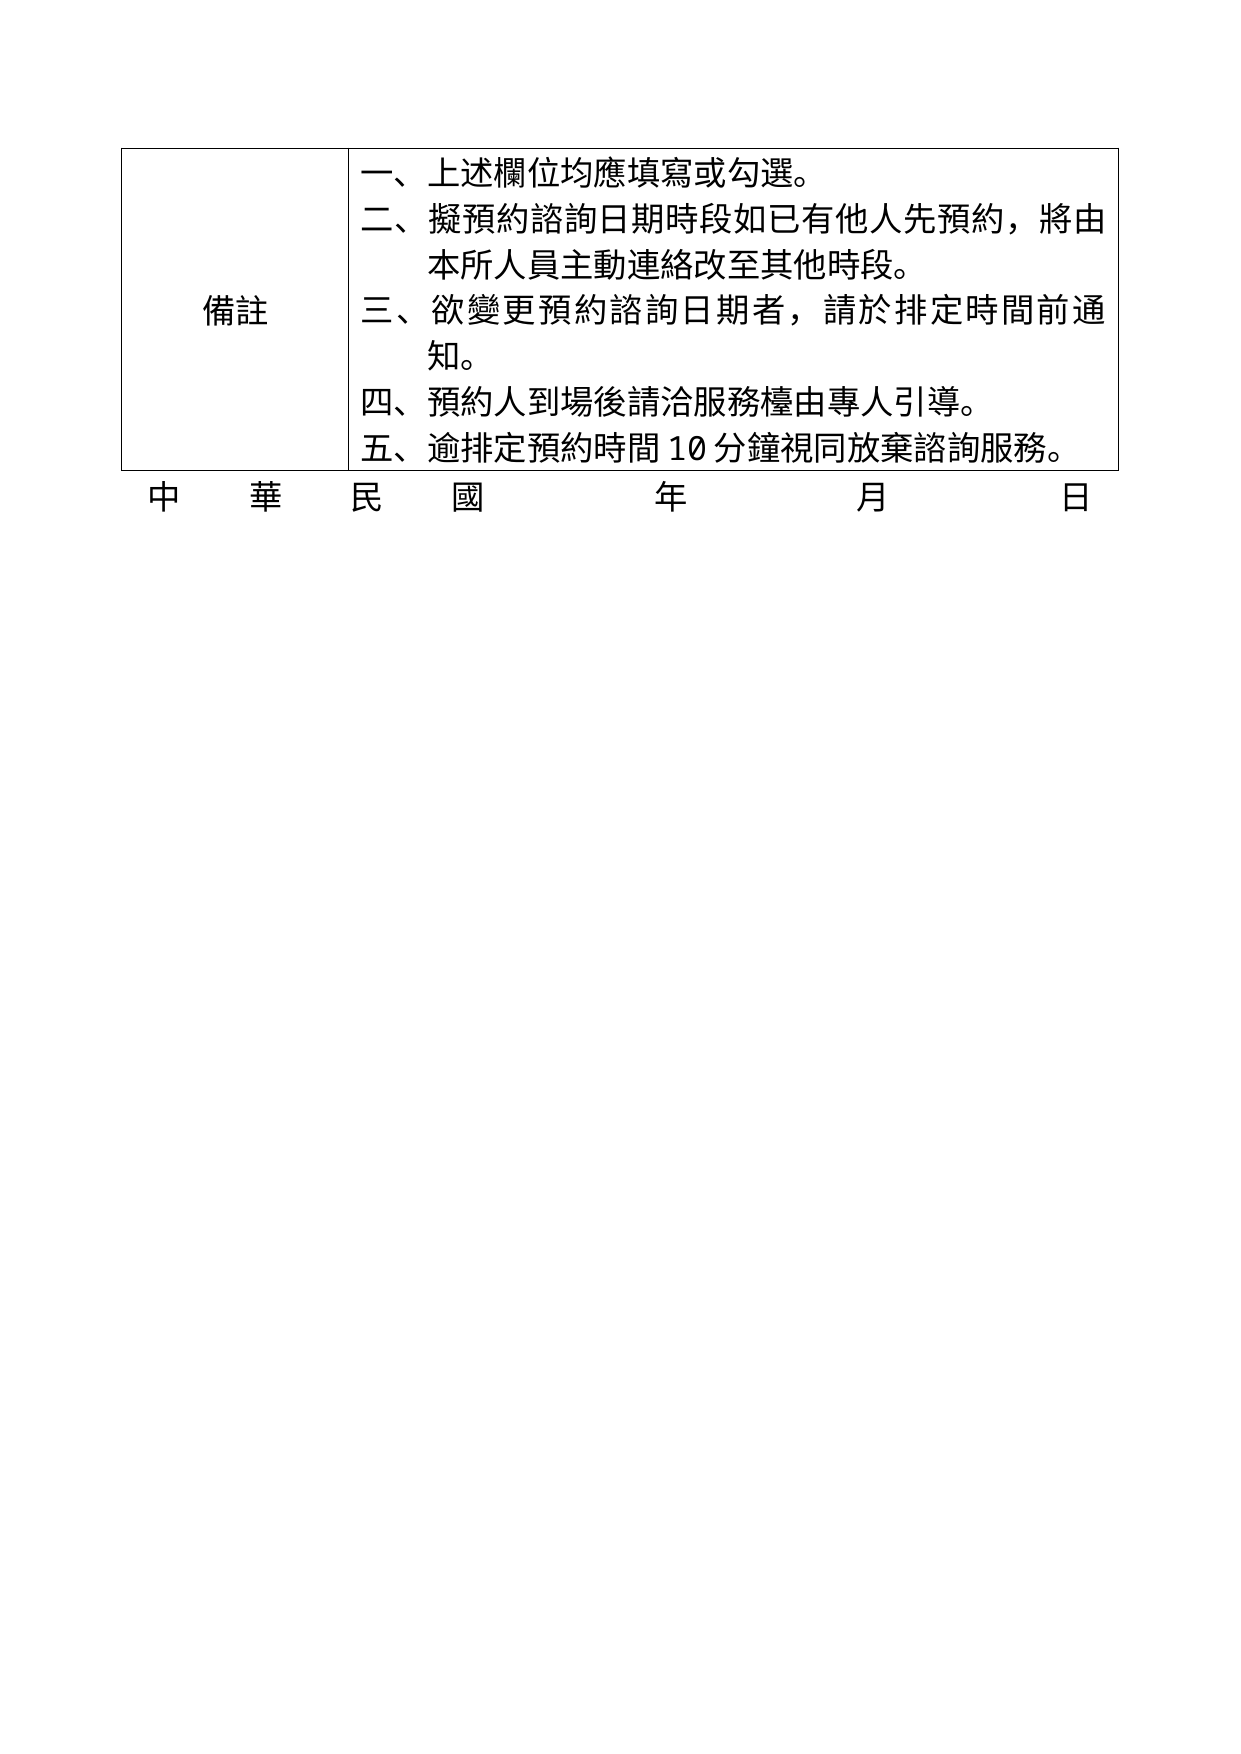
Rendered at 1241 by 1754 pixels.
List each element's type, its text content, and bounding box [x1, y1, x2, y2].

table_cell 一、上述欄位均應填寫或勾選。 二、擬預約諮詢日期時段如已有他人先預約，將由本所人員主動連絡改至其他時段。 三、欲變更預約諮詢日期者，請於排定時間前通知。 四、預約人到場後請洽服務檯由專人引導。 五、逾排定預約時間10分鐘視同放棄諮詢服務。 [349, 149, 1118, 469]
text 中華民國 年 月 日 [148, 471, 1092, 519]
table_cell 備註 [122, 149, 348, 469]
